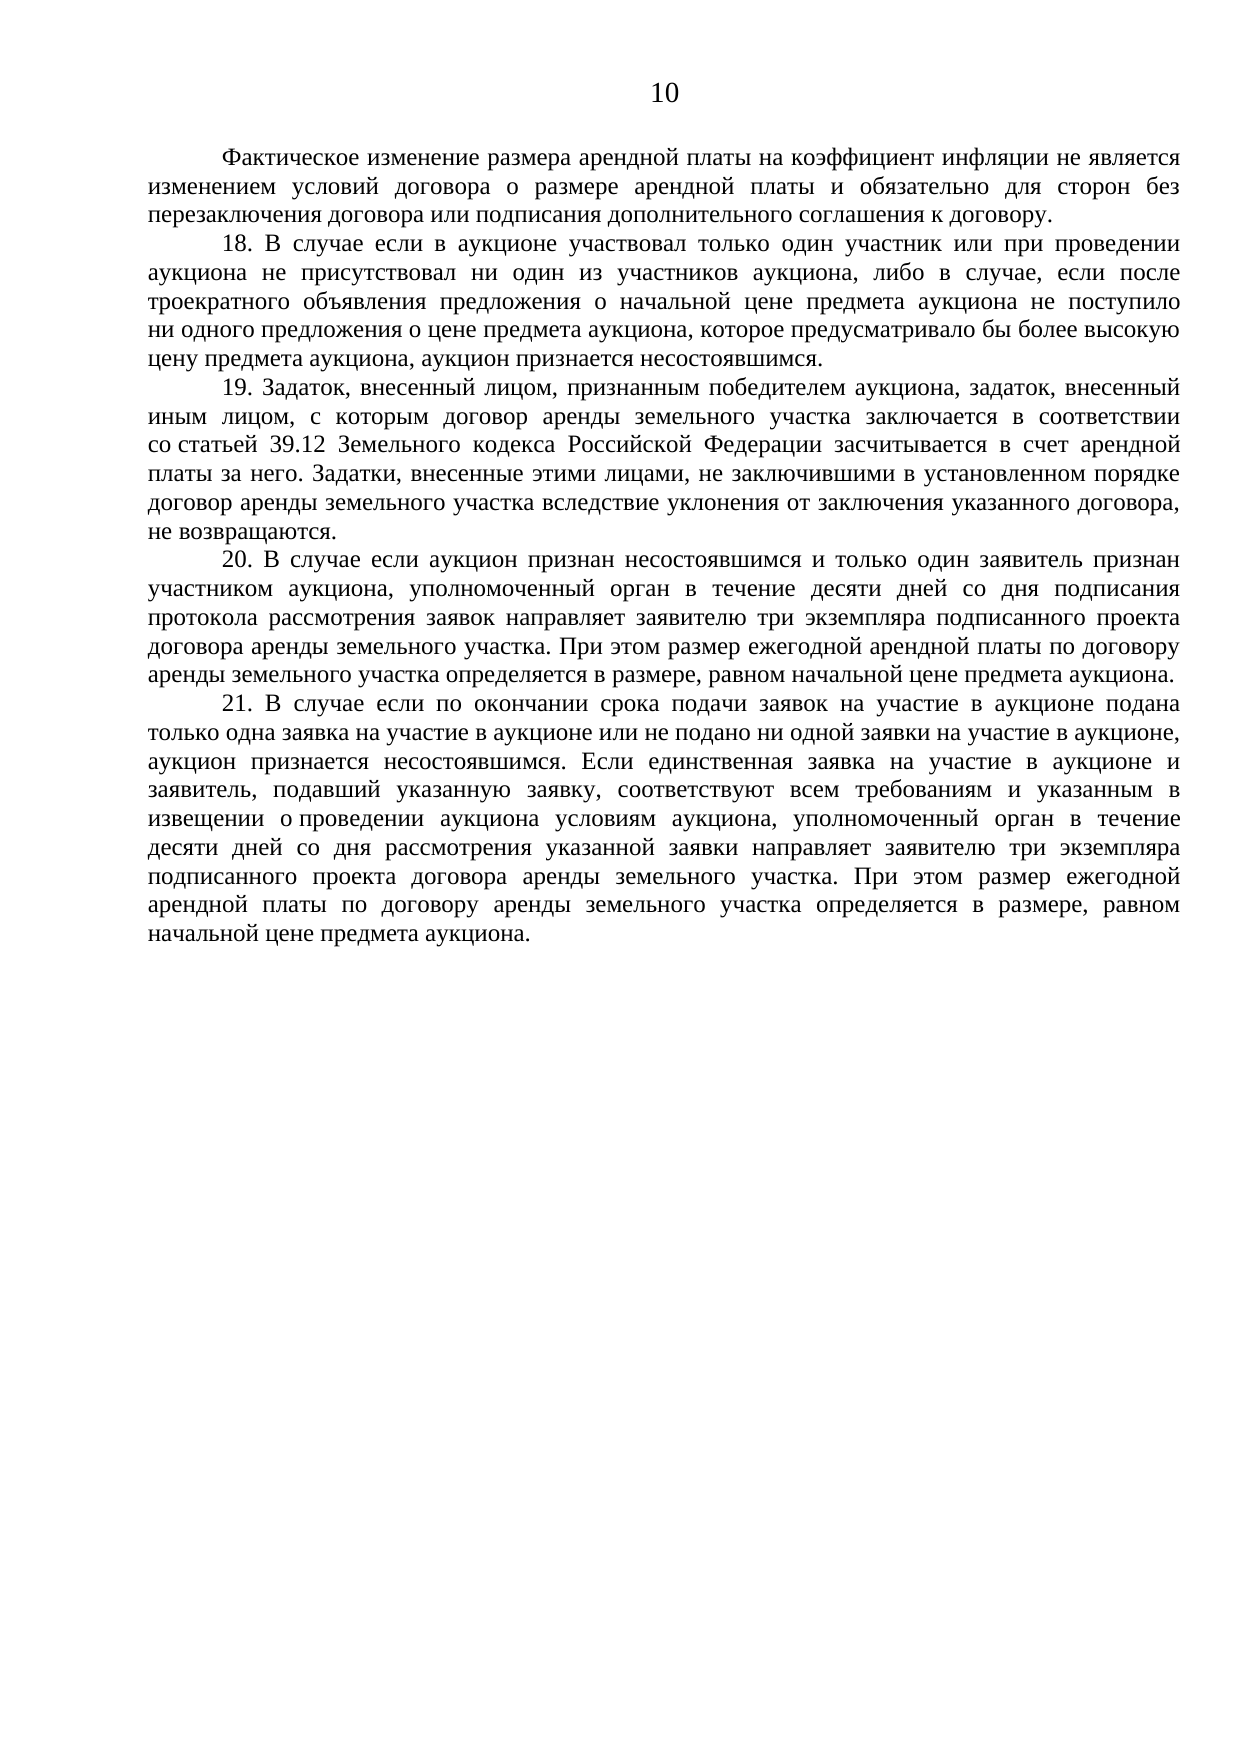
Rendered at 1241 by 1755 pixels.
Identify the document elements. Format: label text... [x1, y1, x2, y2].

text 20. В случае если аукцион признан несостоявшимся и только один заявитель признан участником аукциона, уполномоченный орган в течение десяти дней со дня подписания протокола рассмотрения заявок направляет заявителю три экземпляра подписанного проекта договора аренды земельного участка. При этом размер ежегодной арендной платы по договору аренды земельного участка определяется в размере, равном начальной цене предмета аукциона. [148, 544, 1181, 688]
text Фактическое изменение размера арендной платы на коэффициент инфляции не является изменением условий договора о размере арендной платы и обязательно для сторон без перезаключения договора или подписания дополнительного соглашения к договору. [148, 142, 1181, 228]
text 18. В случае если в аукционе участвовал только один участник или при проведении аукциона не присутствовал ни один из участников аукциона, либо в случае, если после троекратного объявления предложения о начальной цене предмета аукциона не поступило ни одного предложения о цене предмета аукциона, которое предусматривало бы более высокую цену предмета аукциона, аукцион признается несостоявшимся. [148, 228, 1181, 372]
text 21. В случае если по окончании срока подачи заявок на участие в аукционе подана только одна заявка на участие в аукционе или не подано ни одной заявки на участие в аукционе, аукцион признается несостоявшимся. Если единственная заявка на участие в аукционе и заявитель, подавший указанную заявку, соответствуют всем требованиям и указанным в извещении о проведении аукциона условиям аукциона, уполномоченный орган в течение десяти дней со дня рассмотрения указанной заявки направляет заявителю три экземпляра подписанного проекта договора аренды земельного участка. При этом размер ежегодной арендной платы по договору аренды земельного участка определяется в размере, равном начальной цене предмета аукциона. [148, 688, 1181, 947]
text 19. Задаток, внесенный лицом, признанным победителем аукциона, задаток, внесенный иным лицом, с которым договор аренды земельного участка заключается в соответствии со статьей 39.12 Земельного кодекса Российской Федерации засчитывается в счет арендной платы за него. Задатки, внесенные этими лицами, не заключившими в установленном порядке договор аренды земельного участка вследствие уклонения от заключения указанного договора, не возвращаются. [148, 372, 1181, 544]
